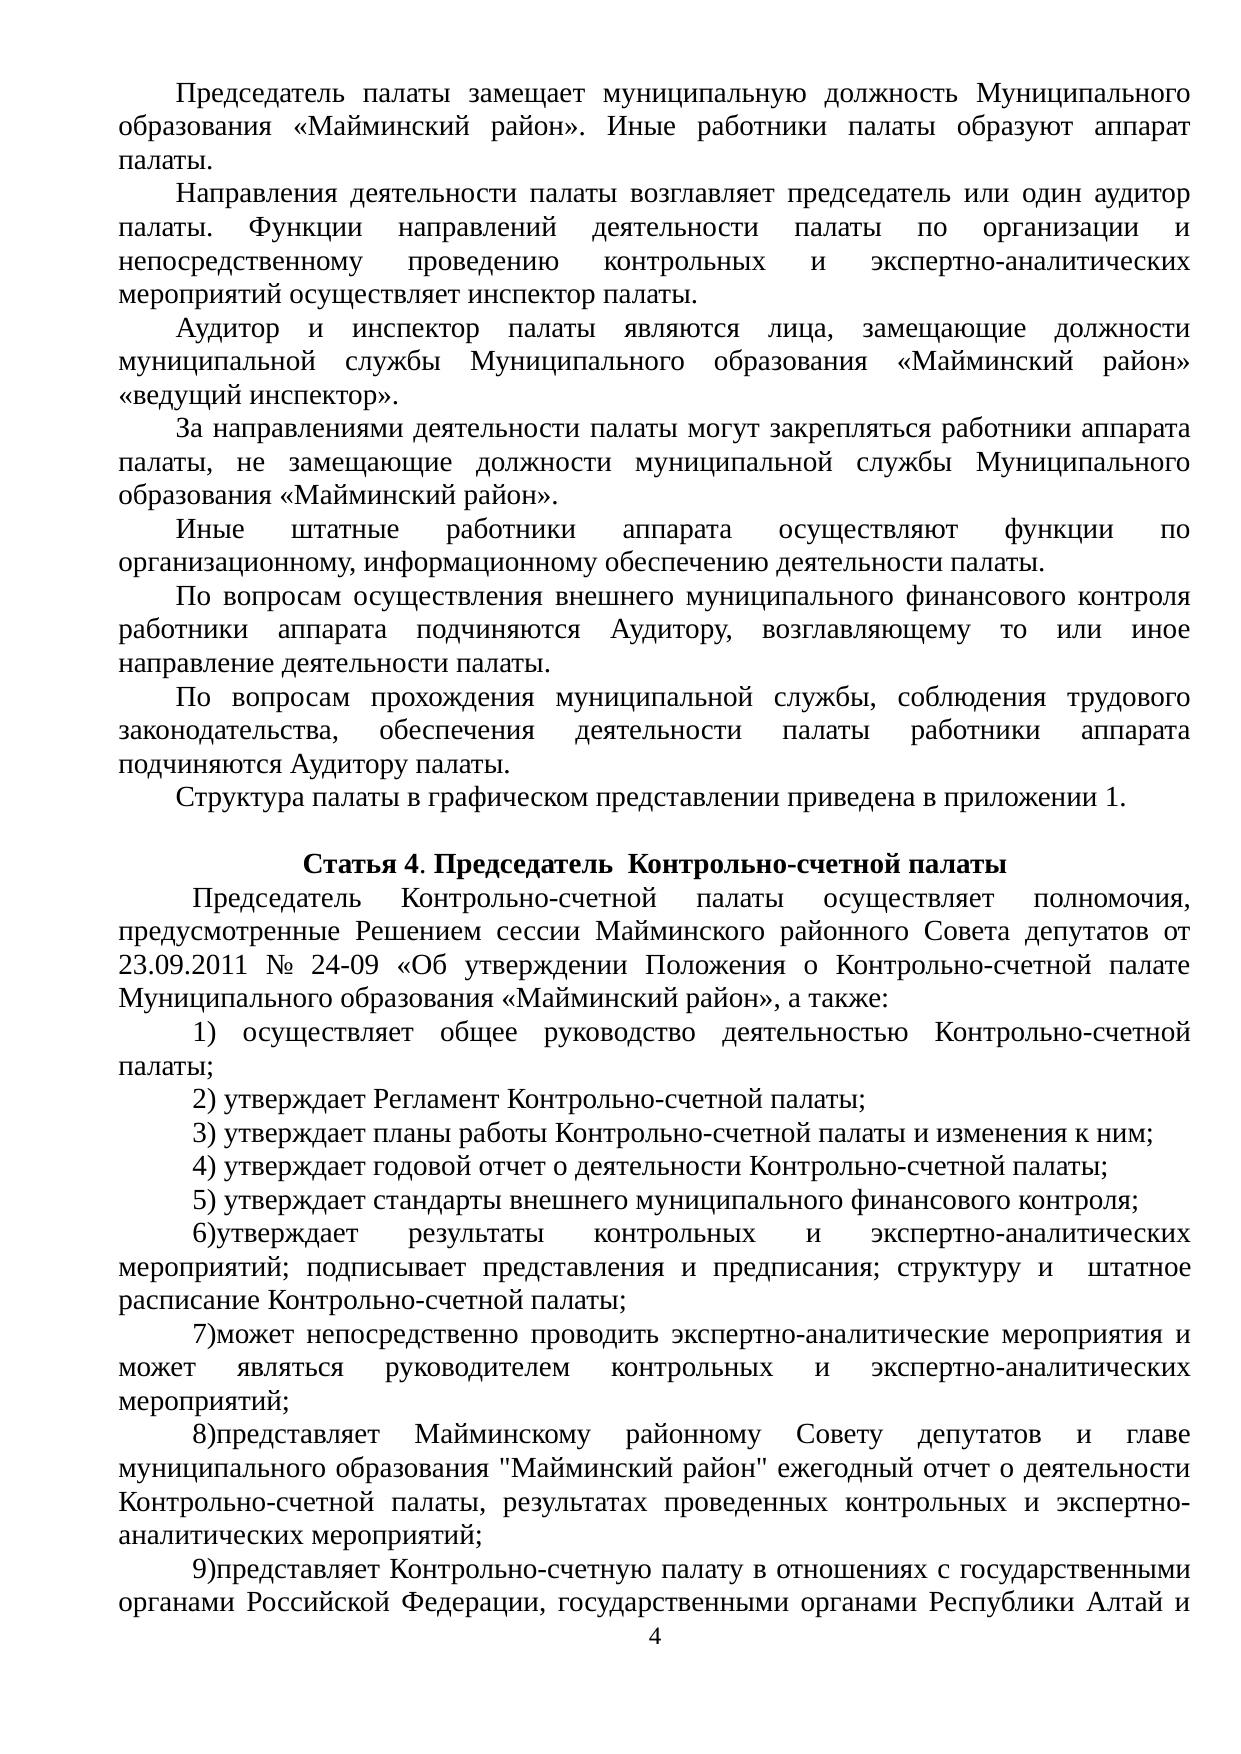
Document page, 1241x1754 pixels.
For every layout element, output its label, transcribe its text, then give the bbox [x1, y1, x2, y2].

subtitle Статья 4. Председатель Контрольно-счетной палаты [118, 846, 1192, 880]
text 4) утверждает годовой отчет о деятельности Контрольно-счетной палаты; [118, 1148, 1192, 1182]
text 5) утверждает стандарты внешнего муниципального финансового контроля; [118, 1182, 1192, 1215]
text 6)утверждает результаты контрольных и экспертно-аналитических мероприятий; подписывает представления и предписания; структуру и штатное расписание Контрольно-счетной палаты; [118, 1215, 1192, 1316]
text За направлениями деятельности палаты могут закрепляться работники аппарата палаты, не замещающие должности муниципальной службы Муниципального образования «Майминский район». [118, 410, 1192, 511]
text 8)представляет Майминскому районному Совету депутатов и главе муниципального образования "Майминский район" ежегодный отчет о деятельности Контрольно-счетной палаты, результатах проведенных контрольных и экспертно-аналитических мероприятий; [118, 1417, 1192, 1551]
text По вопросам осуществления внешнего муниципального финансового контроля работники аппарата подчиняются Аудитору, возглавляющему то или иное направление деятельности палаты. [118, 578, 1192, 679]
text Председатель палаты замещает муниципальную должность Муниципального образования «Майминский район». Иные работники палаты образуют аппарат палаты. [118, 75, 1192, 176]
text Аудитор и инспектор палаты являются лица, замещающие должности муниципальной службы Муниципального образования «Майминский район» «ведущий инспектор». [118, 310, 1192, 410]
text Иные штатные работники аппарата осуществляют функции по организационному, информационному обеспечению деятельности палаты. [118, 511, 1192, 578]
text Направления деятельности палаты возглавляет председатель или один аудитор палаты. Функции направлений деятельности палаты по организации и непосредственному проведению контрольных и экспертно-аналитических мероприятий осуществляет инспектор палаты. [118, 176, 1192, 310]
text Председатель Контрольно-счетной палаты осуществляет полномочия, предусмотренные Решением сессии Майминского районного Совета депутатов от 23.09.2011 № 24-09 «Об утверждении Положения о Контрольно-счетной палате Муниципального образования «Майминский район», а также: [118, 880, 1192, 1014]
text 3) утверждает планы работы Контрольно-счетной палаты и изменения к ним; [118, 1115, 1192, 1148]
text 2) утверждает Регламент Контрольно-счетной палаты; [118, 1081, 1192, 1115]
text Структура палаты в графическом представлении приведена в приложении 1. [118, 779, 1192, 813]
text 7)может непосредственно проводить экспертно-аналитические мероприятия и может являться руководителем контрольных и экспертно-аналитических мероприятий; [118, 1316, 1192, 1417]
text 1) осуществляет общее руководство деятельностью Контрольно-счетной палаты; [118, 1014, 1192, 1081]
text 9)представляет Контрольно-счетную палату в отношениях с государственными органами Российской Федерации, государственными органами Республики Алтай и [118, 1551, 1192, 1618]
text По вопросам прохождения муниципальной службы, соблюдения трудового законодательства, обеспечения деятельности палаты работники аппарата подчиняются Аудитору палаты. [118, 679, 1192, 779]
